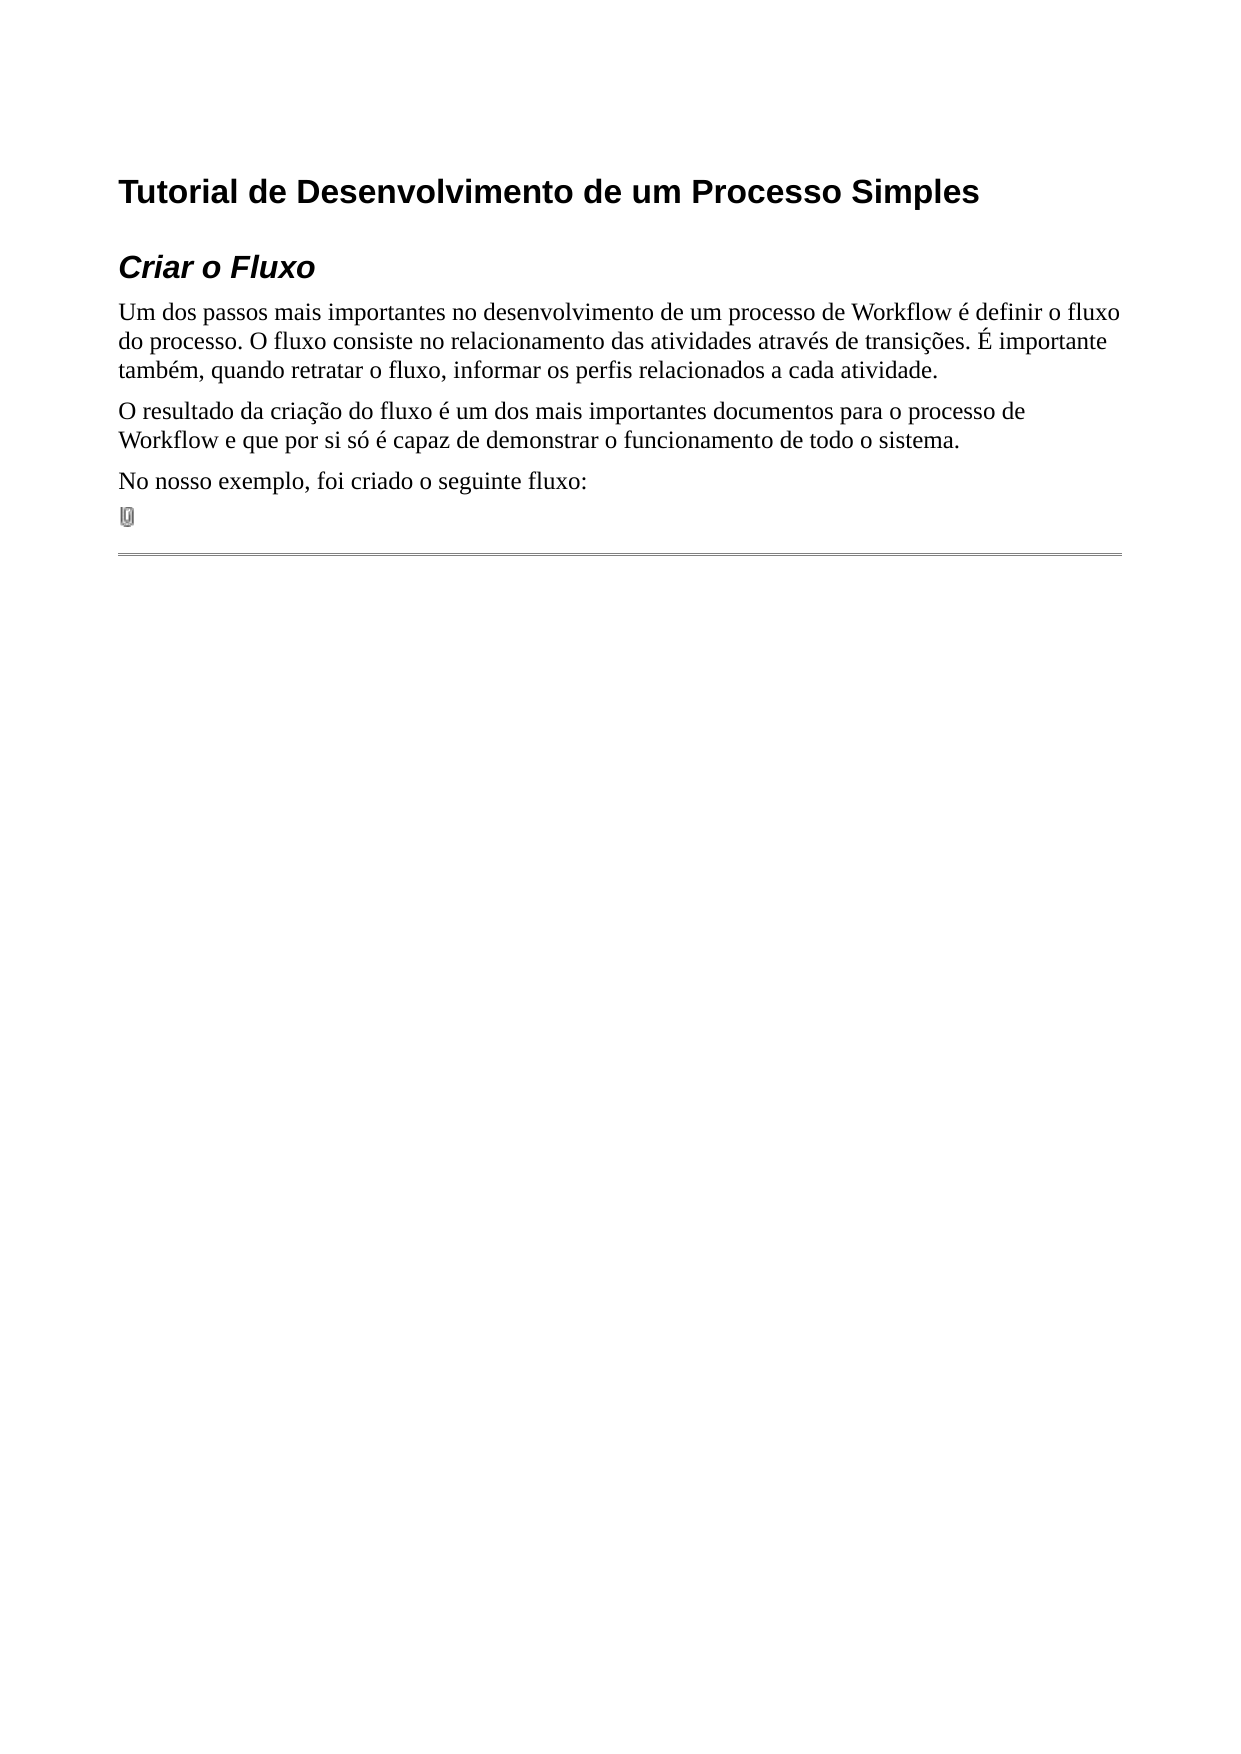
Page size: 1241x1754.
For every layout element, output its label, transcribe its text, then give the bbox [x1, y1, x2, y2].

text O resultado da criação do fluxo é um dos mais importantes documentos para o processo de Workflow e que por si só é capaz de demonstrar o funcionamento de todo o sistema. [118, 396, 1122, 454]
subtitle Tutorial de Desenvolvimento de um Processo Simples [118, 172, 1122, 211]
text No nosso exemplo, foi criado o seguinte fluxo: [118, 466, 1122, 495]
text Um dos passos mais importantes no desenvolvimento de um processo de Workflow é definir o fluxo do processo. O fluxo consiste no relacionamento das atividades através de transições. É importante também, quando retratar o fluxo, informar os perfis relacionados a cada atividade. [118, 297, 1122, 384]
subtitle Criar o Fluxo [118, 248, 1122, 285]
